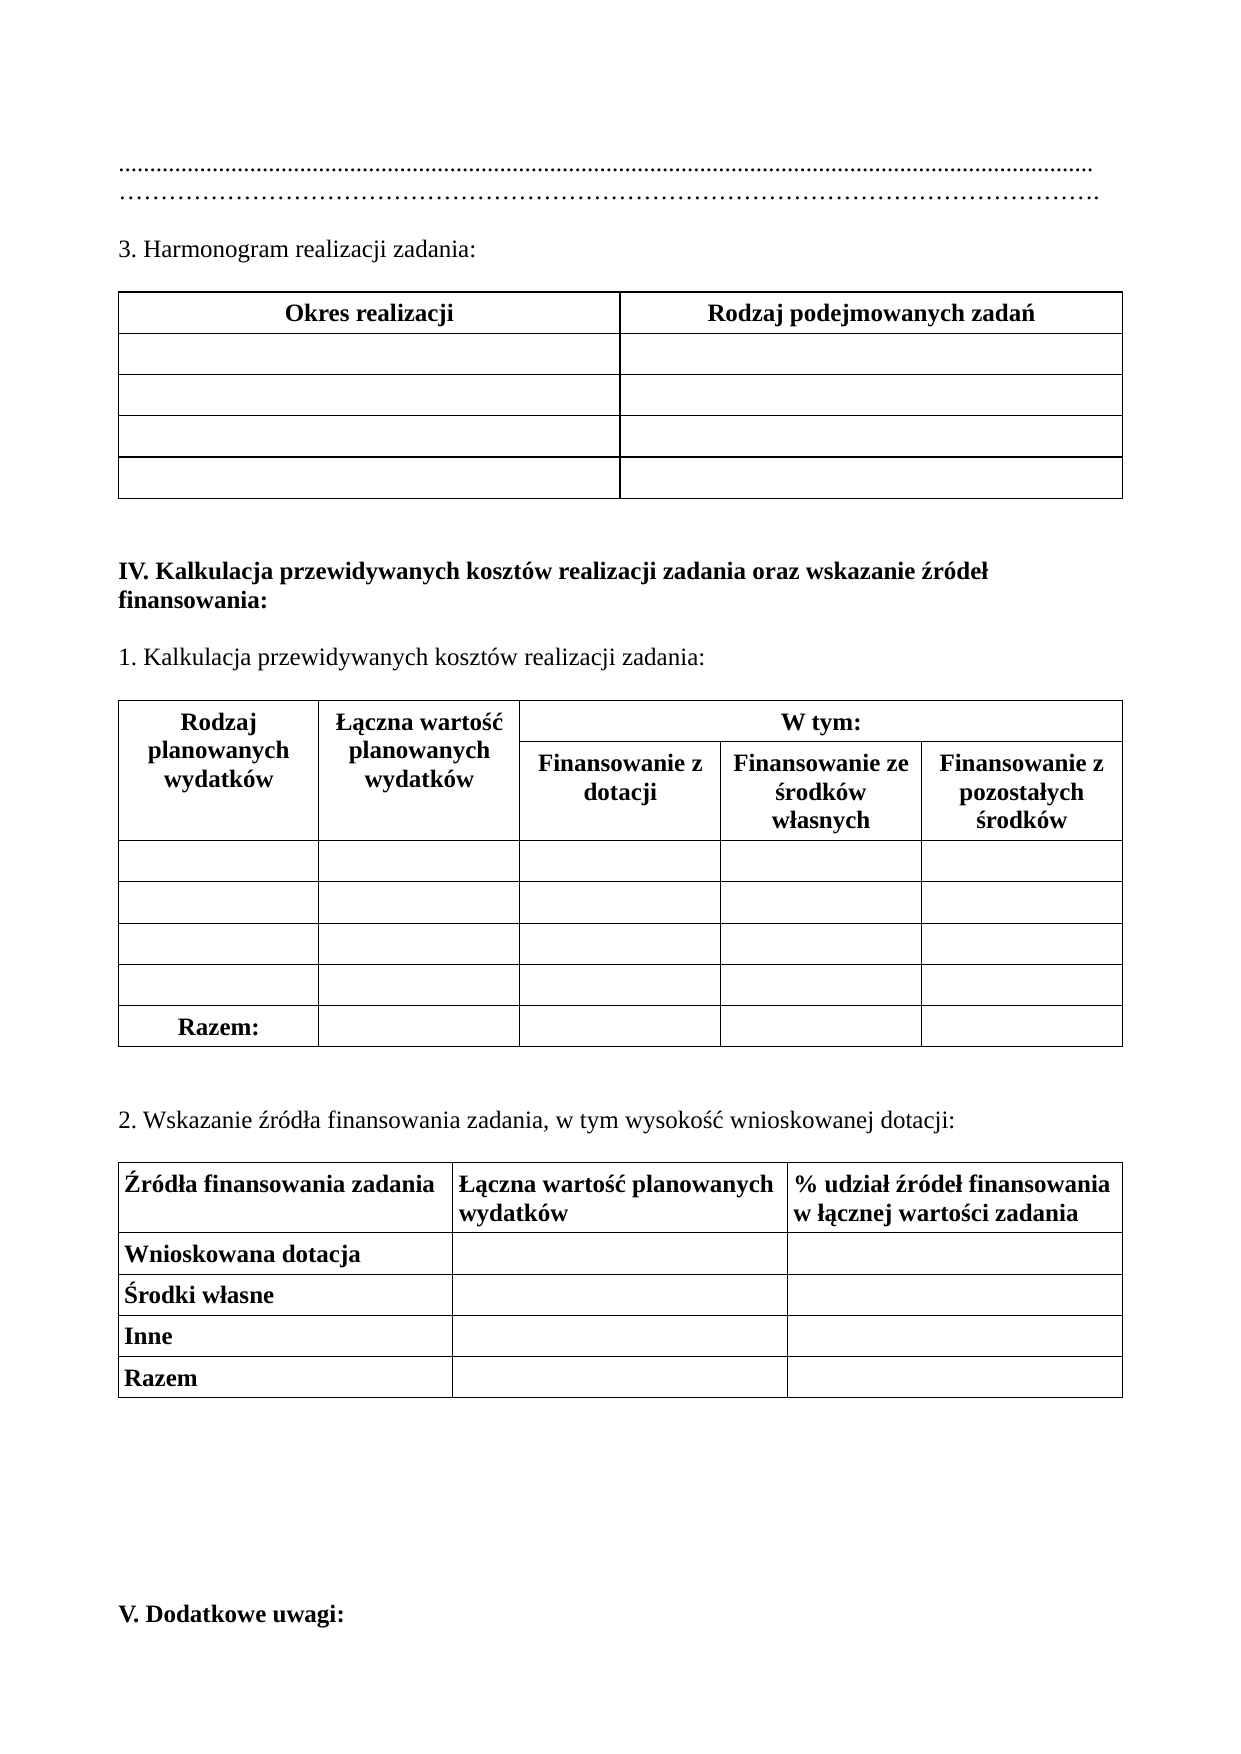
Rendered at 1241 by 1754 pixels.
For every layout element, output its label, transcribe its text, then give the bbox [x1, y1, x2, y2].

table_cell [520, 1006, 720, 1046]
table_cell [453, 1275, 787, 1315]
table_cell [119, 416, 619, 456]
table_cell [721, 965, 921, 1005]
table_cell Razem [119, 1357, 452, 1397]
table_cell [119, 882, 318, 922]
table_cell [319, 1006, 519, 1046]
table_cell Finansowanie ze środków własnych [721, 742, 921, 840]
table_cell [922, 924, 1122, 964]
table_cell [453, 1233, 787, 1273]
table_cell [621, 334, 1122, 374]
table_cell [621, 416, 1122, 456]
table_cell [520, 965, 720, 1005]
table_cell [453, 1316, 787, 1356]
table_cell Wnioskowana dotacja [119, 1233, 452, 1273]
table_header Łączna wartość planowanych wydatków [453, 1163, 787, 1232]
table_cell Finansowanie z dotacji [520, 742, 720, 840]
table_cell Środki własne [119, 1275, 452, 1315]
table_header Źródła finansowania zadania [119, 1163, 452, 1232]
table_header Rodzaj podejmowanych zadań [621, 293, 1122, 333]
table_cell [922, 841, 1122, 881]
table_cell [788, 1275, 1122, 1315]
table_cell [319, 924, 519, 964]
table_cell Razem: [119, 1006, 318, 1046]
table_cell [319, 882, 519, 922]
table_cell Inne [119, 1316, 452, 1356]
table_cell [721, 1006, 921, 1046]
table_cell Finansowanie z pozostałych środków [922, 742, 1122, 840]
text V. Dodatkowe uwagi: [118, 1599, 1122, 1628]
table_cell [621, 375, 1122, 415]
table_cell [119, 458, 619, 498]
table_cell [520, 841, 720, 881]
table_cell [721, 882, 921, 922]
table_cell [319, 965, 519, 1005]
table_cell [119, 375, 619, 415]
table_cell [621, 458, 1122, 498]
table_cell [119, 965, 318, 1005]
table_cell [788, 1316, 1122, 1356]
table_cell [119, 924, 318, 964]
table_cell [788, 1233, 1122, 1273]
table_cell [520, 924, 720, 964]
table_cell [119, 334, 619, 374]
table_cell [453, 1357, 787, 1397]
table_cell [788, 1357, 1122, 1397]
table_cell [721, 924, 921, 964]
table_cell [319, 841, 519, 881]
table_header % udział źródeł finansowania w łącznej wartości zadania [788, 1163, 1122, 1232]
table_cell [922, 965, 1122, 1005]
table_cell [721, 841, 921, 881]
text 3. Harmonogram realizacji zadania: [118, 234, 1122, 263]
text 2. Wskazanie źródła finansowania zadania, w tym wysokość wnioskowanej dotacji: [118, 1105, 1122, 1133]
table_header Łączna wartość planowanych wydatków [319, 701, 519, 840]
text ............................................................................................................................................................………………………………………………………………………………………………………. [118, 148, 1122, 205]
table_cell [520, 882, 720, 922]
text 1. Kalkulacja przewidywanych kosztów realizacji zadania: [118, 642, 1122, 671]
table_cell [119, 841, 318, 881]
text IV. Kalkulacja przewidywanych kosztów realizacji zadania oraz wskazanie źródeł finansowania: [118, 556, 1122, 614]
table_header W tym: [520, 701, 1122, 741]
table_cell [922, 882, 1122, 922]
table_cell [922, 1006, 1122, 1046]
table_header Okres realizacji [119, 293, 619, 333]
table_header Rodzaj planowanych wydatków [119, 701, 318, 840]
